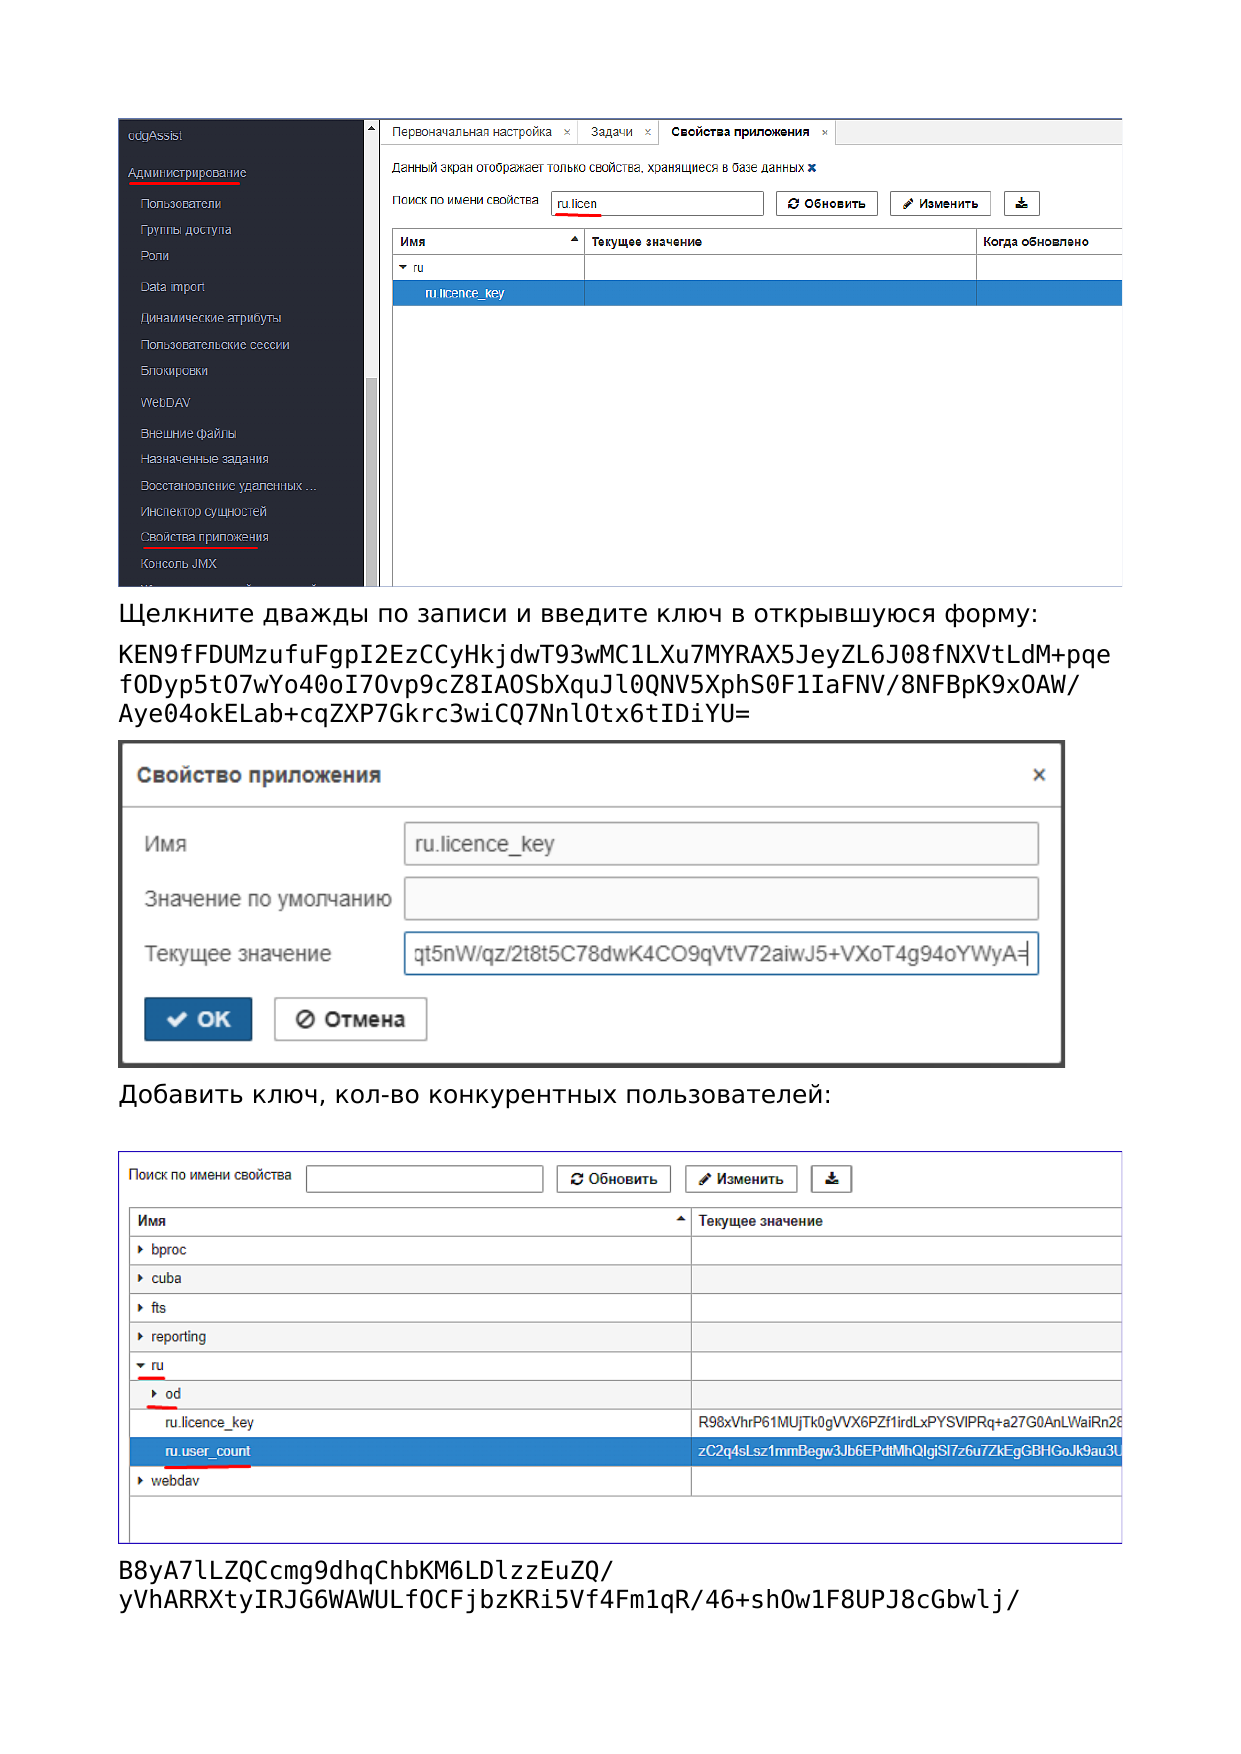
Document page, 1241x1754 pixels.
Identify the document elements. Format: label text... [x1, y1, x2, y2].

text KEN9fFDUMzufuFgpI2EzCCyHkjdwT93wMC1LXu7MYRAX5JeyZL6J08fNXVtLdM+pqefODyp5tO7wYo40oI7Ovp9cZ8IAOSbXquJl0QNV5XphS0F1IaFNV/8NFBpK9xOAW/Aye04okELab+cqZXP7Gkrc3wiCQ7NnlOtx6tIDiYU= [118, 641, 1122, 728]
picture [118, 118, 1123, 587]
picture [118, 1151, 1123, 1544]
text B8yA7lLZQCcmg9dhqChbKM6LDlzzEuZQ/yVhARRXtyIRJG6WAWULfOCFjbzKRi5Vf4Fm1qR/46+shOw1F8UPJ8cGbwlj/ [118, 1556, 1122, 1614]
text Щелкните дважды по записи и введите ключ в открывшуюся форму: [118, 599, 1122, 628]
picture [118, 740, 1065, 1068]
text Добавить ключ, кол-во конкурентных пользователей: [118, 1081, 1122, 1139]
